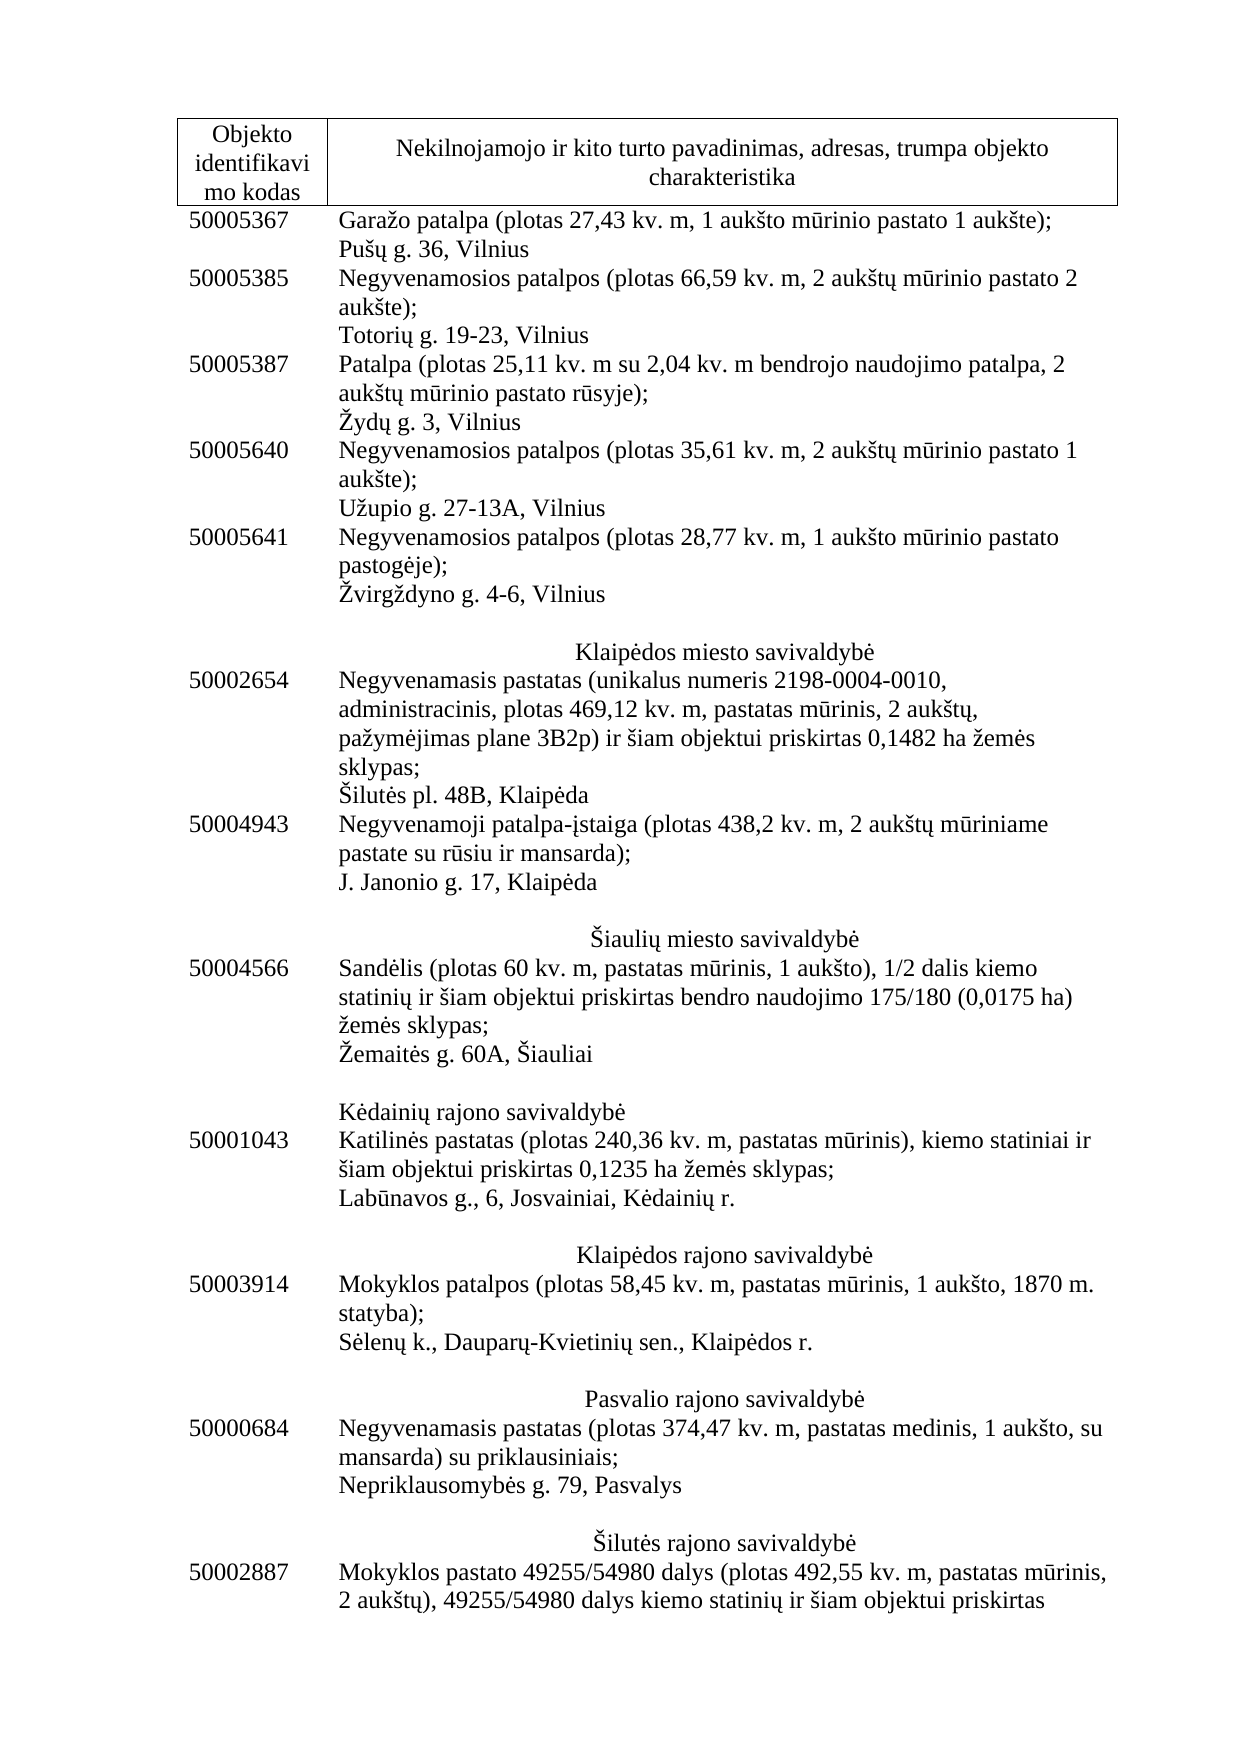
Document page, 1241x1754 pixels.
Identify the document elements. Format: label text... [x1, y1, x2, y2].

table_cell Sandėlis (plotas 60 kv. m, pastatas mūrinis, 1 aukšto), 1/2 dalis kiemo statinių ir šiam objektui priskirtas bendro naudojimo 175/180 (0,0175 ha) žemės sklypas; Žemaitės g. 60A, Šiauliai [327, 953, 1122, 1068]
table_cell Negyvenamasis pastatas (unikalus numeris 2198-0004-0010, administracinis, plotas 469,12 kv. m, pastatas mūrinis, 2 aukštų, pažymėjimas plane 3B2p) ir šiam objektui priskirtas 0,1482 ha žemės sklypas; Šilutės pl. 48B, Klaipėda [327, 665, 1122, 809]
table_cell Katilinės pastatas (plotas 240,36 kv. m, pastatas mūrinis), kiemo statiniai ir šiam objektui priskirtas 0,1235 ha žemės sklypas; Labūnavos g., 6, Josvainiai, Kėdainių r. [327, 1125, 1122, 1212]
table_cell Mokyklos pastato 49255/54980 dalys (plotas 492,55 kv. m, pastatas mūrinis, 2 aukštų), 49255/54980 dalys kiemo statinių ir šiam objektui priskirtas [327, 1557, 1122, 1614]
table_cell 50000684 [177, 1413, 327, 1499]
table_cell Negyvenamosios patalpos (plotas 35,61 kv. m, 2 aukštų mūrinio pastato 1 aukšte); Užupio g. 27-13A, Vilnius [327, 435, 1122, 522]
table_cell 50005641 [177, 522, 327, 608]
table_cell Pasvalio rajono savivaldybė [327, 1384, 1122, 1413]
table_cell [177, 924, 327, 953]
table_cell Negyvenamasis pastatas (plotas 374,47 kv. m, pastatas medinis, 1 aukšto, su mansarda) su priklausiniais; Nepriklausomybės g. 79, Pasvalys [327, 1413, 1122, 1499]
table_cell Klaipėdos miesto savivaldybė [327, 637, 1122, 665]
table_cell [177, 895, 1122, 924]
table_cell [177, 1240, 327, 1269]
table_cell 50002654 [177, 665, 327, 809]
table_cell [177, 1212, 1122, 1240]
table_cell Kėdainių rajono savivaldybė [327, 1097, 1122, 1125]
table_cell 50003914 [177, 1269, 327, 1355]
table_cell 50005385 [177, 263, 327, 349]
table_cell Mokyklos patalpos (plotas 58,45 kv. m, pastatas mūrinis, 1 aukšto, 1870 m. statyba); Sėlenų k., Dauparų-Kvietinių sen., Klaipėdos r. [327, 1269, 1122, 1355]
table_cell 50004566 [177, 953, 327, 1068]
table_cell 50005387 [177, 349, 327, 435]
table_header [1118, 118, 1122, 205]
table_cell Negyvenamosios patalpos (plotas 66,59 kv. m, 2 aukštų mūrinio pastato 2 aukšte); Totorių g. 19-23, Vilnius [327, 263, 1122, 349]
table_cell [177, 1355, 1122, 1384]
table_cell Šiaulių miesto savivaldybė [327, 924, 1122, 953]
table_cell [177, 1068, 1122, 1097]
table_cell [177, 1528, 327, 1557]
table_cell Garažo patalpa (plotas 27,43 kv. m, 1 aukšto mūrinio pastato 1 aukšte); Pušų g. 36, Vilnius [327, 205, 1122, 263]
table_cell Patalpa (plotas 25,11 kv. m su 2,04 kv. m bendrojo naudojimo patalpa, 2 aukštų mūrinio pastato rūsyje); Žydų g. 3, Vilnius [327, 349, 1122, 435]
table_cell 50005640 [177, 435, 327, 522]
table_cell Šilutės rajono savivaldybė [327, 1528, 1122, 1557]
table_cell 50002887 [177, 1557, 327, 1614]
table_cell Negyvenamosios patalpos (plotas 28,77 kv. m, 1 aukšto mūrinio pastato pastogėje); Žvirgždyno g. 4-6, Vilnius [327, 522, 1122, 608]
table_header Nekilnojamojo ir kito turto pavadinimas, adresas, trumpa objekto charakteristika [328, 119, 1117, 205]
table_cell 50004943 [177, 809, 327, 895]
table_cell [177, 1097, 327, 1125]
table_cell [177, 1499, 1122, 1528]
table_cell 50001043 [177, 1125, 327, 1212]
table_cell Klaipėdos rajono savivaldybė [327, 1240, 1122, 1269]
table_cell [177, 608, 1122, 637]
table_cell Negyvenamoji patalpa-įstaiga (plotas 438,2 kv. m, 2 aukštų mūriniame pastate su rūsiu ir mansarda); J. Janonio g. 17, Klaipėda [327, 809, 1122, 895]
table_header Objekto identifikavimo kodas [178, 119, 327, 205]
table_cell 50005367 [177, 206, 327, 263]
table_cell [177, 1384, 327, 1413]
table_cell [177, 637, 327, 665]
